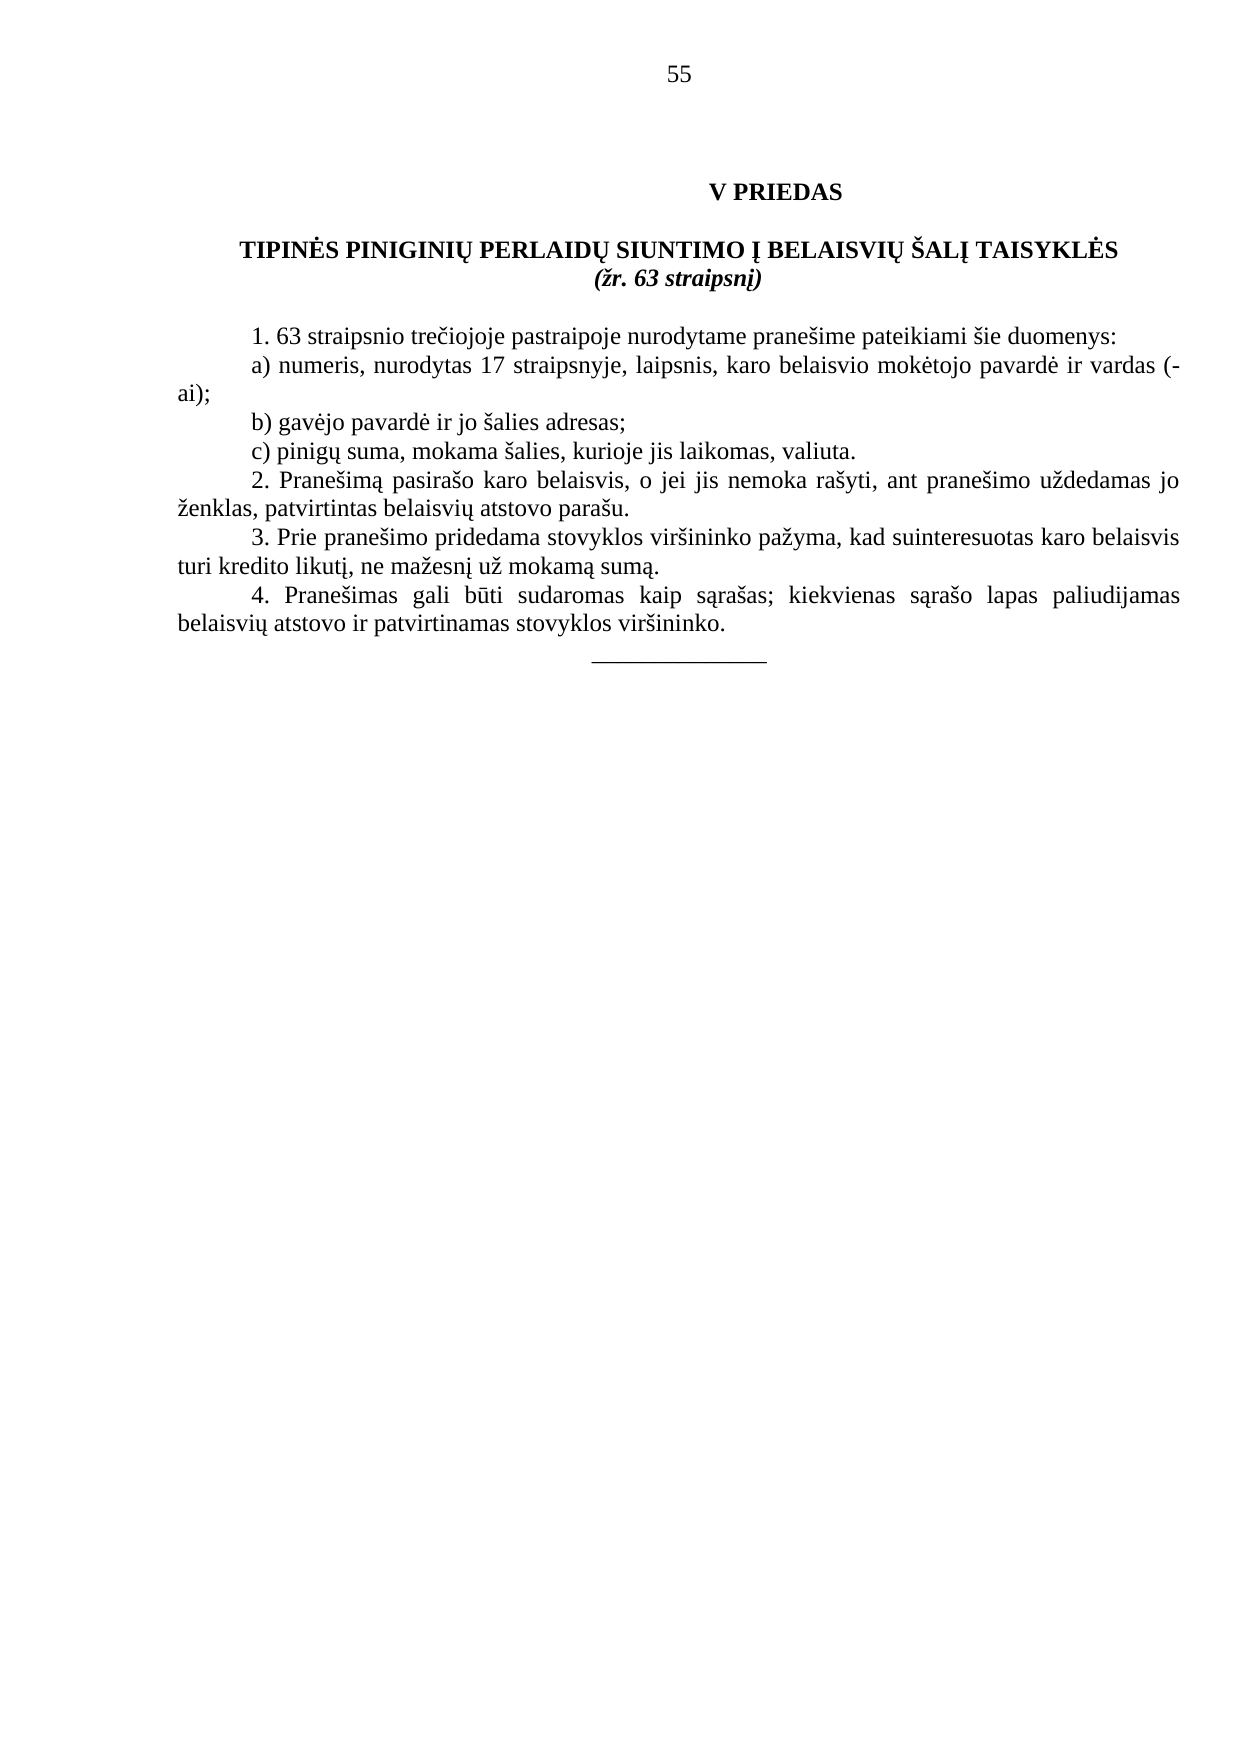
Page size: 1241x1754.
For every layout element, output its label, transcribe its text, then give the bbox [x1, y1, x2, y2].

text V PRIEDAS [177, 177, 1181, 206]
text ______________ [177, 637, 1181, 666]
text a) numeris, nurodytas 17 straipsnyje, laipsnis, karo belaisvio mokėtojo pavardė ir vardas (-ai); [177, 350, 1181, 407]
text 1. 63 straipsnio trečiojoje pastraipoje nurodytame pranešime pateikiami šie duomenys: [177, 321, 1181, 350]
text (žr. 63 straipsnį) [177, 263, 1181, 292]
text c) pinigų suma, mokama šalies, kurioje jis laikomas, valiuta. [177, 436, 1181, 465]
text b) gavėjo pavardė ir jo šalies adresas; [177, 407, 1181, 436]
text Tipinės piniginIŲ perlaidŲ SIUNTIMO Į belaisviŲ ŠALĮ TAISYKLĖS [177, 235, 1181, 263]
text 4. Pranešimas gali būti sudaromas kaip sąrašas; kiekvienas sąrašo lapas paliudijamas belaisvių atstovo ir patvirtinamas stovyklos viršininko. [177, 580, 1181, 637]
text 2. Pranešimą pasirašo karo belaisvis, o jei jis nemoka rašyti, ant pranešimo uždedamas jo ženklas, patvirtintas belaisvių atstovo parašu. [177, 465, 1181, 522]
text 3. Prie pranešimo pridedama stovyklos viršininko pažyma, kad suinteresuotas karo belaisvis turi kredito likutį, ne mažesnį už mokamą sumą. [177, 522, 1181, 580]
